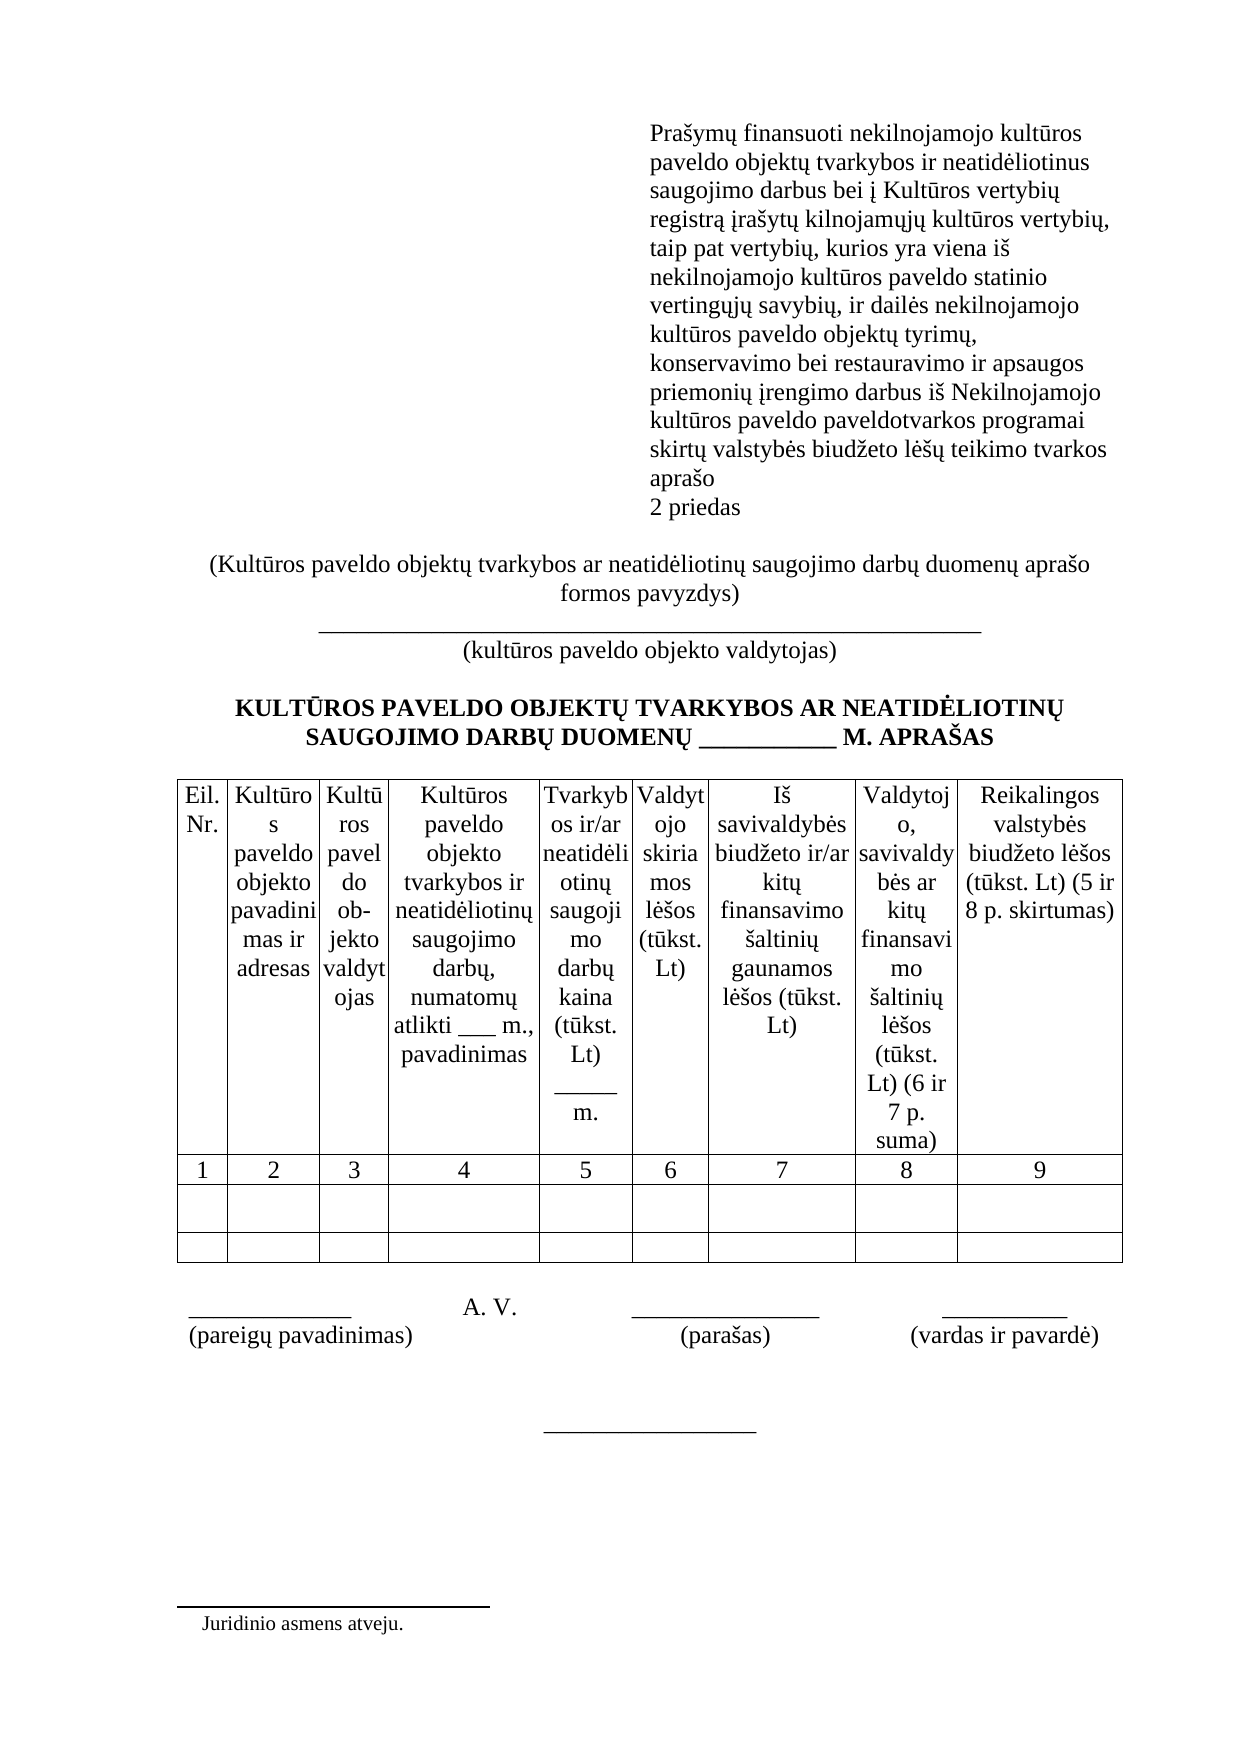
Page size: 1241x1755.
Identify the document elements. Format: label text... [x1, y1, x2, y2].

table_cell [540, 1233, 632, 1262]
table_header _____________ (pareigų pavadinimas) [177, 1292, 451, 1349]
table_header Reikalingos valstybės biudžeto lėšos (tūkst. Lt) (5 ir 8 p. skirtumas) [958, 780, 1122, 1154]
table_header __________ (vardas ir pavardė) [887, 1292, 1122, 1349]
table_cell 9 [958, 1155, 1122, 1184]
text 2 priedas [649, 492, 1122, 521]
table_cell [958, 1185, 1122, 1232]
text Kultūros paveldo objektų tvarkybos ar neatidėliotinų saugojimo darbų duomenų ___________ m. aprašAS [177, 693, 1122, 751]
table_cell 8 [856, 1155, 957, 1184]
table_header Tvarkybos ir/ar neatidėliotinų saugojimo darbų kaina (tūkst. Lt) _____ m. [540, 780, 632, 1154]
table_cell [320, 1233, 388, 1262]
table_cell [709, 1185, 855, 1232]
table_cell [709, 1233, 855, 1262]
table_cell [856, 1185, 957, 1232]
text _____________________________________________________ [177, 607, 1122, 636]
table_cell [633, 1233, 708, 1262]
table_header Kultūros paveldo objekto pavadinimas ir adresas [228, 780, 319, 1154]
table_cell 6 [633, 1155, 708, 1184]
table_cell 2 [228, 1155, 319, 1184]
table_header _______________ (parašas) [564, 1292, 887, 1349]
table_header Eil. Nr. [178, 780, 227, 1154]
table_header A. V. [451, 1292, 563, 1349]
table_header Valdytojo, savivaldybės ar kitų finansavimo šaltinių lėšos (tūkst. Lt) (6 ir 7 p. suma) [856, 780, 957, 1154]
table_header Valdytojo skiriamos lėšos (tūkst. Lt) [633, 780, 708, 1154]
table_cell [389, 1185, 539, 1232]
table_cell 4 [389, 1155, 539, 1184]
text _________________ [177, 1407, 1122, 1435]
text Prašymų finansuoti nekilnojamojo kultūros paveldo objektų tvarkybos ir neatidėliotinus saugojimo darbus bei į Kultūros vertybių registrą įrašytų kilnojamųjų kultūros vertybių, taip pat vertybių, kurios yra viena iš nekilnojamojo kultūros paveldo statinio vertingųjų savybių, ir dailės nekilnojamojo kultūros paveldo objektų tyrimų, konservavimo bei restauravimo ir apsaugos priemonių įrengimo darbus iš Nekilnojamojo kultūros paveldo paveldotvarkos programai skirtų valstybės biudžeto lėšų teikimo tvarkos aprašo [649, 118, 1122, 492]
table_cell [958, 1233, 1122, 1262]
table_cell [540, 1185, 632, 1232]
table_cell [178, 1185, 227, 1232]
table_cell [178, 1233, 227, 1262]
table_cell 1 [178, 1155, 227, 1184]
table_cell 3 [320, 1155, 388, 1184]
table_cell 5 [540, 1155, 632, 1184]
table_cell 7 [709, 1155, 855, 1184]
table_cell [228, 1233, 319, 1262]
table_header Kultūros paveldo objekto tvarkybos ir neatidėliotinų saugojimo darbų, numatomų atlikti ___ m., pavadinimas [389, 780, 539, 1154]
text (kultūros paveldo objekto valdytojas) [177, 636, 1122, 664]
table_header Kultūros paveldo ob-jekto valdytojas [320, 780, 388, 1154]
text (Kultūros paveldo objektų tvarkybos ar neatidėliotinų saugojimo darbų duomenų aprašo formos pavyzdys) [177, 549, 1122, 607]
table_cell [389, 1233, 539, 1262]
table_cell [856, 1233, 957, 1262]
table_cell [633, 1185, 708, 1232]
table_cell [320, 1185, 388, 1232]
table_header Iš savivaldybės biudžeto ir/ar kitų finansavimo šaltinių gaunamos lėšos (tūkst. Lt) [709, 780, 855, 1154]
table_cell [228, 1185, 319, 1232]
